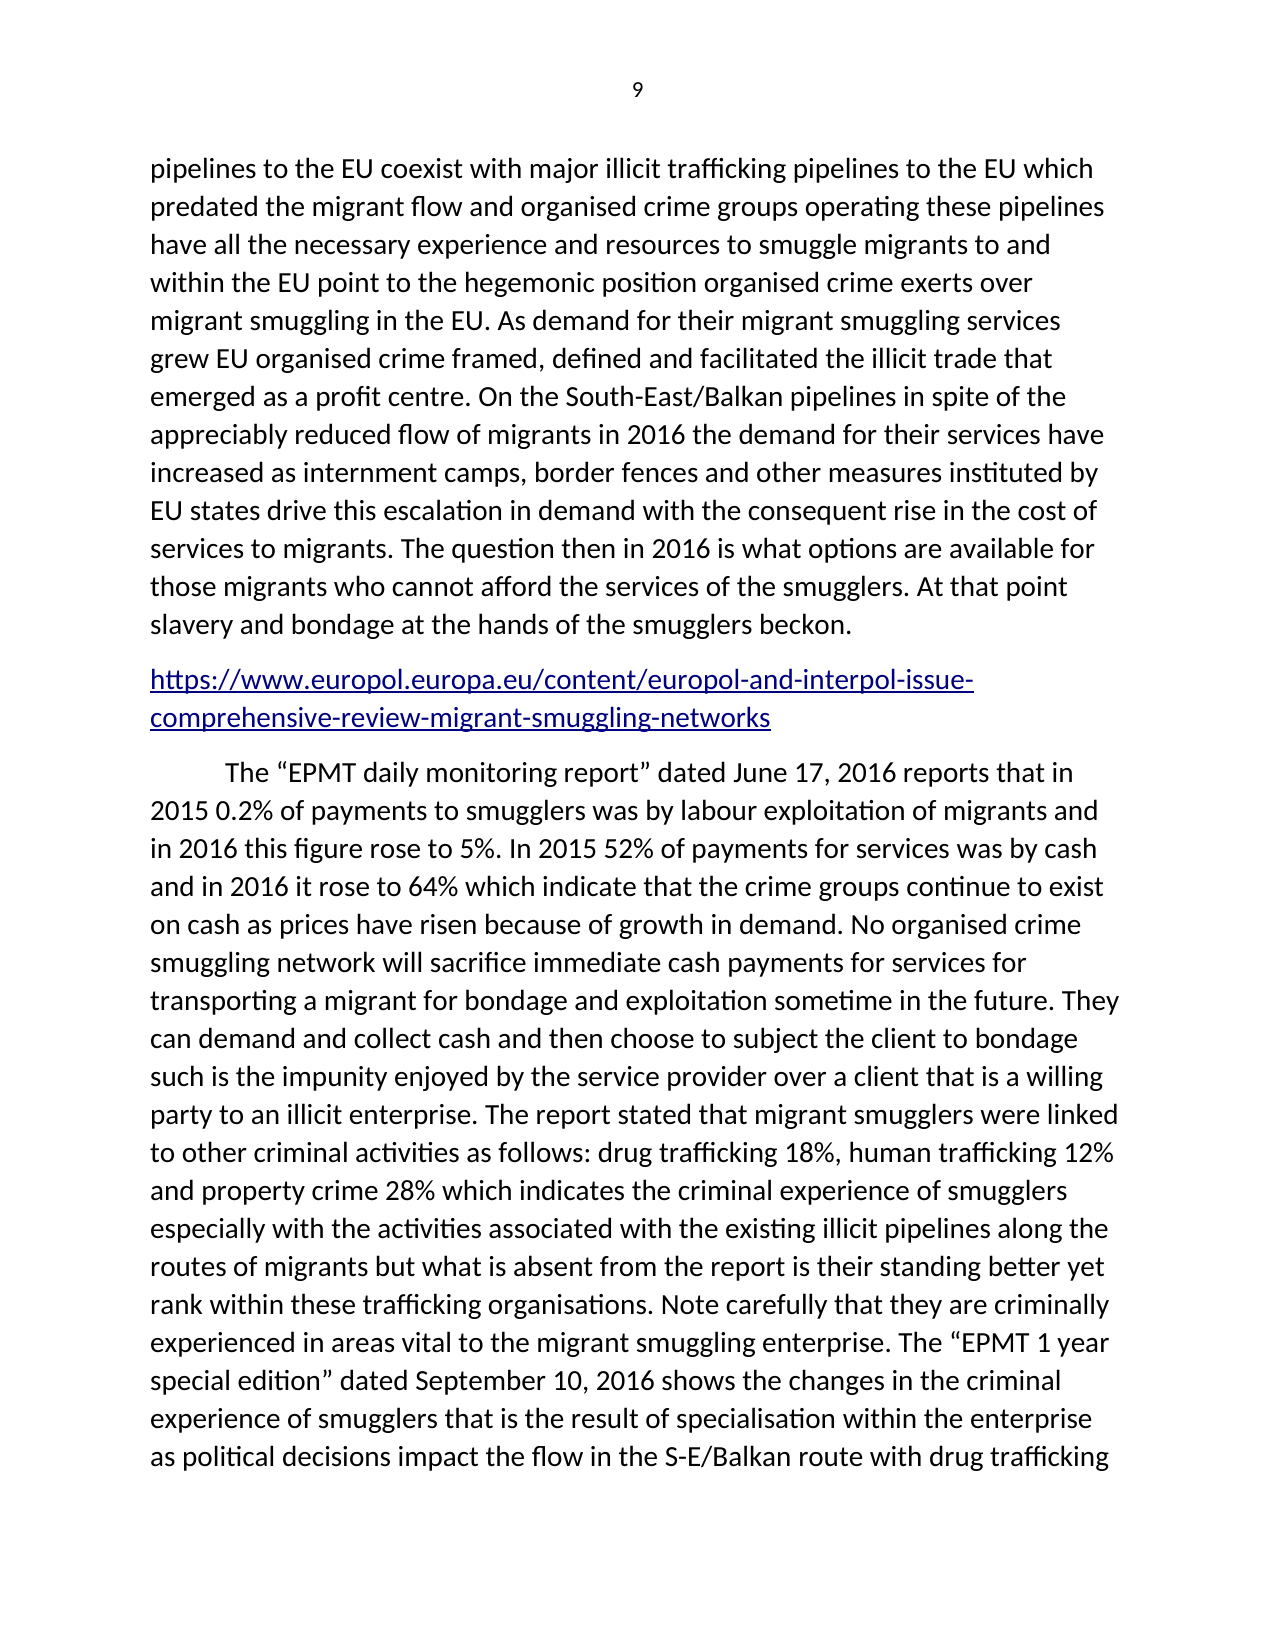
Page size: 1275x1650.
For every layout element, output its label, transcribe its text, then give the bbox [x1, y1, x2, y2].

text https://www.europol.europa.eu/content/europol-and-interpol-issue-comprehensive-review-migrant-smuggling-networks [150, 661, 1125, 734]
text The “EPMT daily monitoring report” dated June 17, 2016 reports that in 2015 0.2% of payments to smugglers was by labour exploitation of migrants and in 2016 this figure rose to 5%. In 2015 52% of payments for services was by cash and in 2016 it rose to 64% which indicate that the crime groups continue to exist on cash as prices have risen because of growth in demand. No organised crime smuggling network will sacrifice immediate cash payments for services for transporting a migrant for bondage and exploitation sometime in the future. They can demand and collect cash and then choose to subject the client to bondage such is the impunity enjoyed by the service provider over a client that is a willing party to an illicit enterprise. The report stated that migrant smugglers were linked to other criminal activities as follows: drug trafficking 18%, human trafficking 12% and property crime 28% which indicates the criminal experience of smugglers especially with the activities associated with the existing illicit pipelines along the routes of migrants but what is absent from the report is their standing better yet rank within these trafficking organisations. Note carefully that they are criminally experienced in areas vital to the migrant smuggling enterprise. The “EPMT 1 year special edition” dated September 10, 2016 shows the changes in the criminal experience of smugglers that is the result of specialisation within the enterprise as political decisions impact the flow in the S-E/Balkan route with drug trafficking [150, 754, 1125, 1474]
text pipelines to the EU coexist with major illicit trafficking pipelines to the EU which predated the migrant flow and organised crime groups operating these pipelines have all the necessary experience and resources to smuggle migrants to and within the EU point to the hegemonic position organised crime exerts over migrant smuggling in the EU. As demand for their migrant smuggling services grew EU organised crime framed, defined and facilitated the illicit trade that emerged as a profit centre. On the South-East/Balkan pipelines in spite of the appreciably reduced flow of migrants in 2016 the demand for their services have increased as internment camps, border fences and other measures instituted by EU states drive this escalation in demand with the consequent rise in the cost of services to migrants. The question then in 2016 is what options are available for those migrants who cannot afford the services of the smugglers. At that point slavery and bondage at the hands of the smugglers beckon. [150, 150, 1125, 642]
